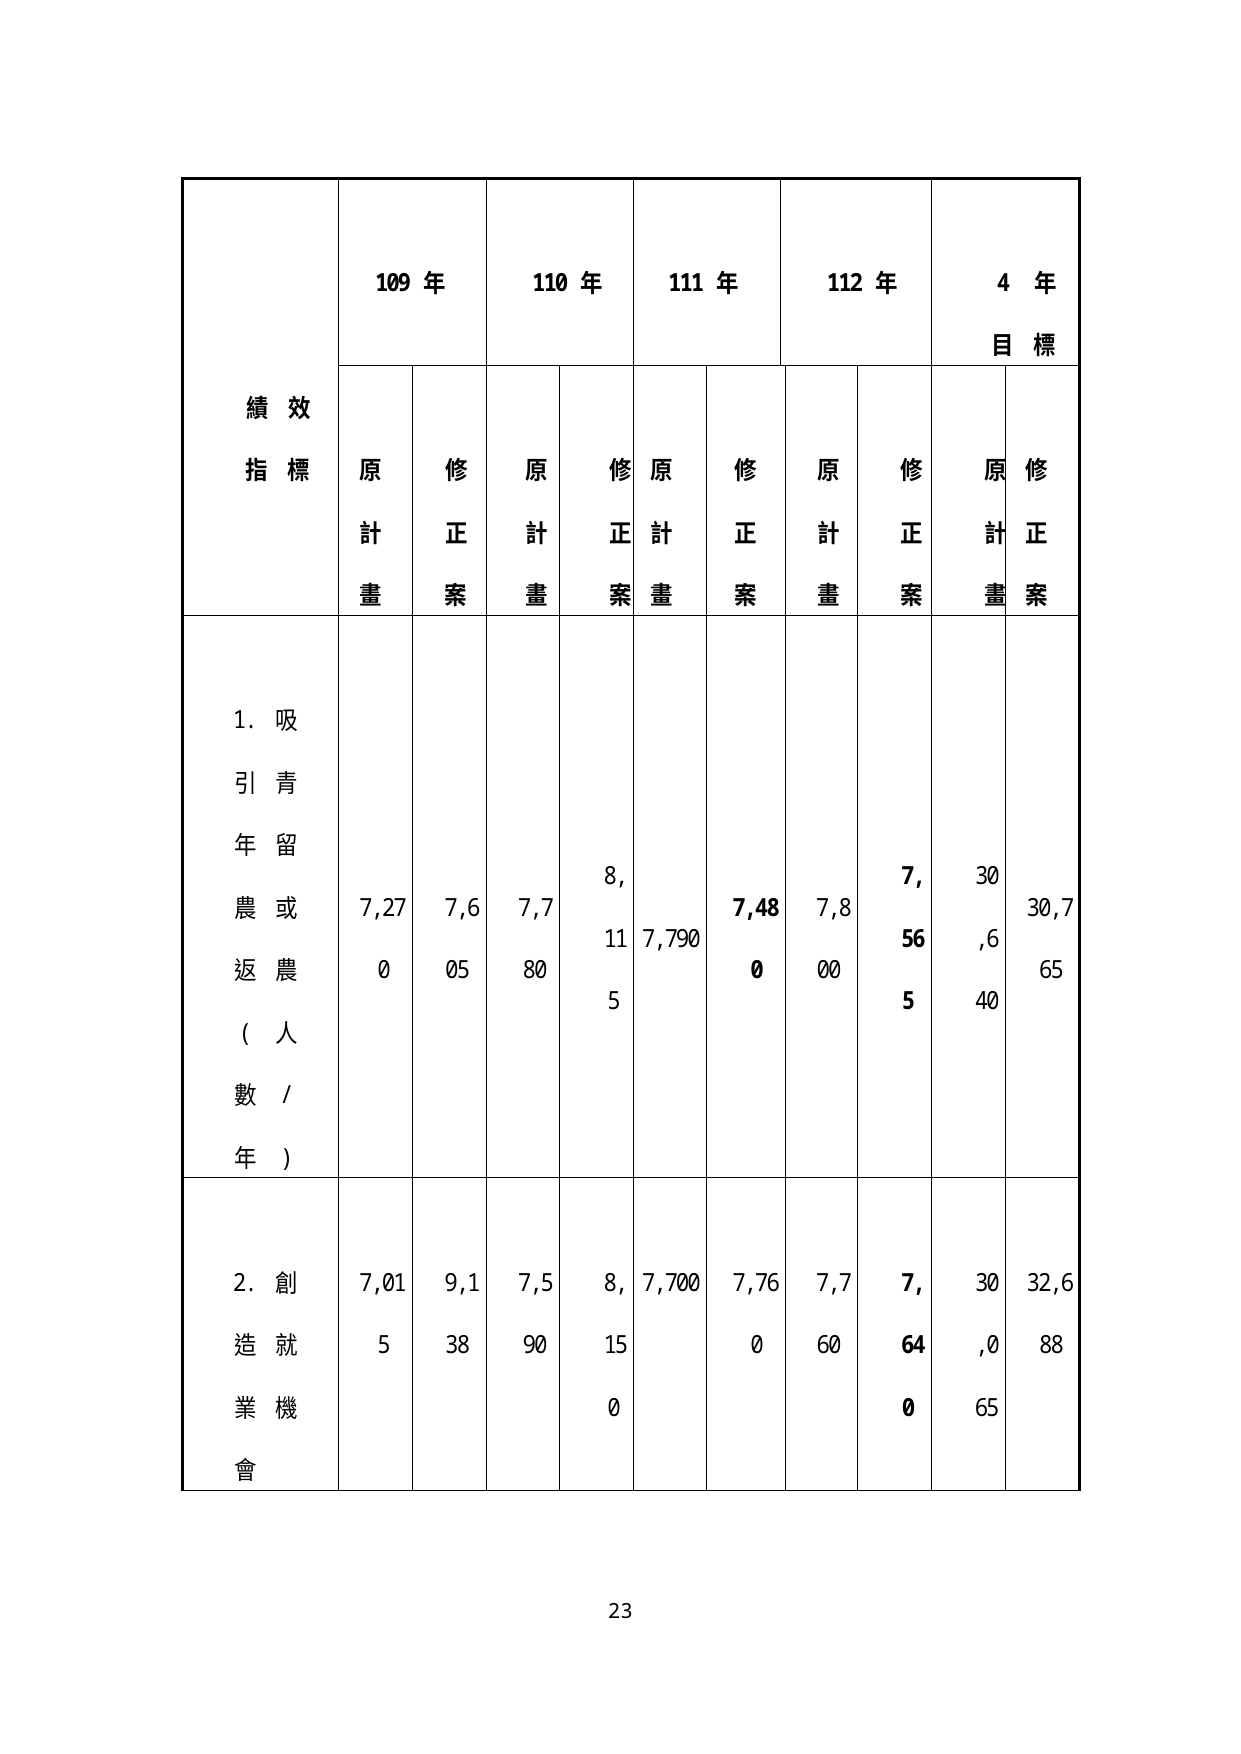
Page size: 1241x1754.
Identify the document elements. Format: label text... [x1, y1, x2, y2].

table_cell 原計畫 [932, 366, 1005, 615]
table_cell 32,688 [1006, 1178, 1078, 1490]
table_cell 9,138 [413, 1178, 486, 1490]
table_cell 7,760 [786, 1178, 857, 1490]
table_cell 修正案 [413, 366, 486, 615]
table_cell 7,015 [339, 1178, 412, 1490]
table_cell 7,270 [339, 616, 412, 1177]
table_cell 7,640 [858, 1178, 931, 1490]
table_cell 修正案 [1006, 366, 1078, 615]
table_cell 修正案 [858, 366, 931, 615]
table_cell 修正案 [707, 366, 785, 615]
table_header 112年 [781, 180, 931, 365]
table_cell 原計畫 [339, 366, 412, 615]
table_header 109年 [339, 180, 486, 365]
table_cell 7,790 [634, 616, 706, 1177]
table_cell 7,480 [707, 616, 785, 1177]
table_cell 7,780 [487, 616, 559, 1177]
table_cell 7,800 [786, 616, 857, 1177]
table_cell 原計畫 [634, 366, 706, 615]
table_header 111年 [634, 180, 780, 365]
table_cell 7,700 [634, 1178, 706, 1490]
table_cell 7,760 [707, 1178, 785, 1490]
table_cell 30,640 [932, 616, 1005, 1177]
table_cell 修正案 [560, 366, 633, 615]
table_cell 30,065 [932, 1178, 1005, 1490]
table_cell 原計畫 [487, 366, 559, 615]
table_cell 7,565 [858, 616, 931, 1177]
table_header 4年目標 [932, 180, 1078, 365]
table_cell 7,605 [413, 616, 486, 1177]
table_cell 8,150 [560, 1178, 633, 1490]
table_cell 30,765 [1006, 616, 1078, 1177]
table_header 110年 [487, 180, 633, 365]
table_cell 原計畫 [786, 366, 857, 615]
table_cell 1.吸引青年留農或返農(人數/年) [184, 616, 338, 1177]
table_cell 2.創造就業機會 [184, 1178, 338, 1490]
table_cell 7,590 [487, 1178, 559, 1490]
table_header 績效指標 [184, 180, 338, 615]
table_cell 8,115 [560, 616, 633, 1177]
